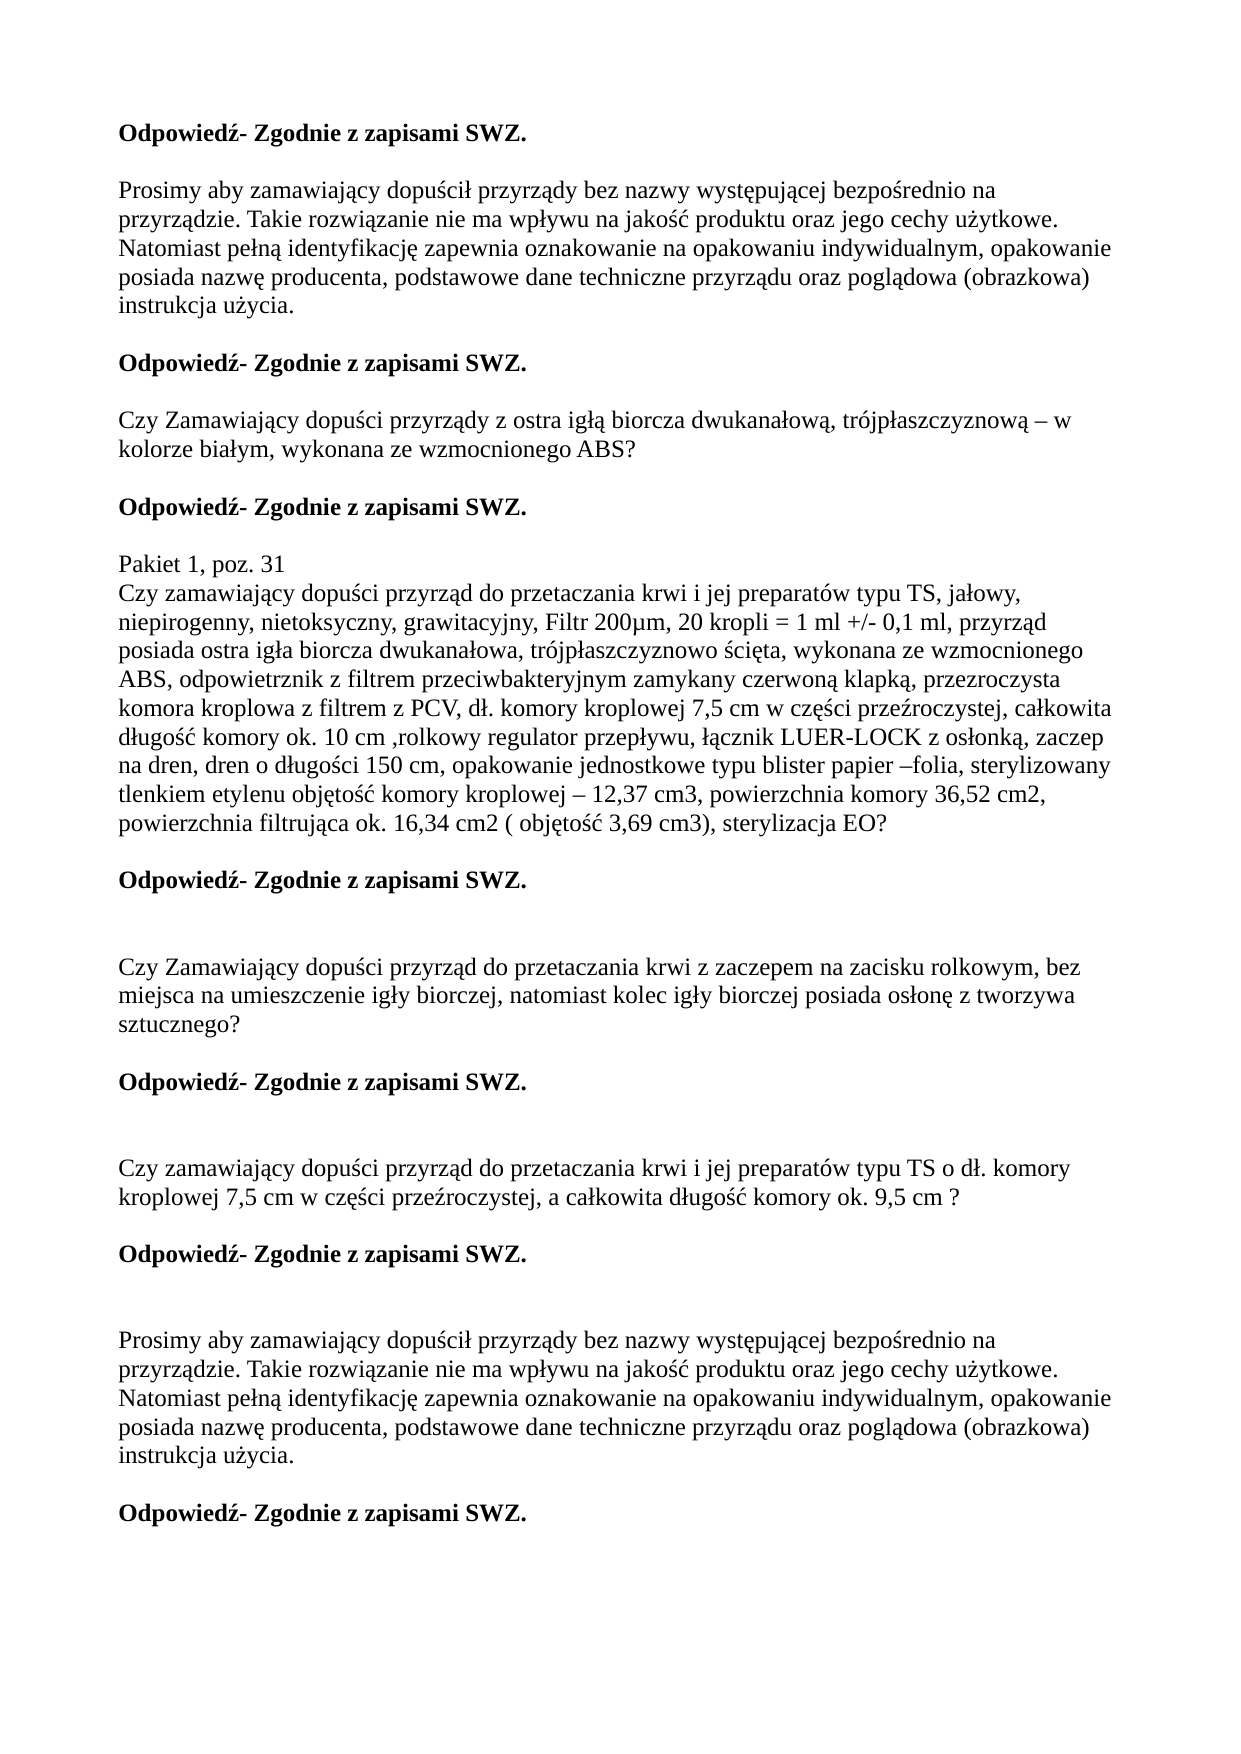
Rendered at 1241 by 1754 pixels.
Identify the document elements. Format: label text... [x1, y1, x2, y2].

text Odpowiedź- Zgodnie z zapisami SWZ. Czy Zamawiający dopuści przyrządy z ostra igłą biorcza dwukanałową, trójpłaszczyznową – w kolorze białym, wykonana ze wzmocnionego ABS? [118, 348, 1122, 463]
text Odpowiedź- Zgodnie z zapisami SWZ. Pakiet 1, poz. 31 Czy zamawiający dopuści przyrząd do przetaczania krwi i jej preparatów typu TS, jałowy, niepirogenny, nietoksyczny, grawitacyjny, Filtr 200µm, 20 kropli = 1 ml +/- 0,1 ml, przyrząd posiada ostra igła biorcza dwukanałowa, trójpłaszczyznowo ścięta, wykonana ze wzmocnionego ABS, odpowietrznik z filtrem przeciwbakteryjnym zamykany czerwoną klapką, przezroczysta komora kroplowa z filtrem z PCV, dł. komory kroplowej 7,5 cm w części przeźroczystej, całkowita długość komory ok. 10 cm ,rolkowy regulator przepływu, łącznik LUER-LOCK z osłonką, zaczep na dren, dren o długości 150 cm, opakowanie jednostkowe typu blister papier –folia, sterylizowany tlenkiem etylenu objętość komory kroplowej – 12,37 cm3, powierzchnia komory 36,52 cm2, powierzchnia filtrująca ok. 16,34 cm2 ( objętość 3,69 cm3), sterylizacja EO? [118, 492, 1122, 837]
text Odpowiedź- Zgodnie z zapisami SWZ. Czy zamawiający dopuści przyrząd do przetaczania krwi i jej preparatów typu TS o dł. komory kroplowej 7,5 cm w części przeźroczystej, a całkowita długość komory ok. 9,5 cm ? [118, 1067, 1122, 1211]
text Odpowiedź- Zgodnie z zapisami SWZ. Prosimy aby zamawiający dopuścił przyrządy bez nazwy występującej bezpośrednio na przyrządzie. Takie rozwiązanie nie ma wpływu na jakość produktu oraz jego cechy użytkowe. Natomiast pełną identyfikację zapewnia oznakowanie na opakowaniu indywidualnym, opakowanie posiada nazwę producenta, podstawowe dane techniczne przyrządu oraz poglądowa (obrazkowa) instrukcja użycia. [118, 1239, 1122, 1469]
text Odpowiedź- Zgodnie z zapisami SWZ. Czy Zamawiający dopuści przyrząd do przetaczania krwi z zaczepem na zacisku rolkowym, bez miejsca na umieszczenie igły biorczej, natomiast kolec igły biorczej posiada osłonę z tworzywa sztucznego? [118, 866, 1122, 1038]
text Odpowiedź- Zgodnie z zapisami SWZ. Prosimy aby zamawiający dopuścił przyrządy bez nazwy występującej bezpośrednio na przyrządzie. Takie rozwiązanie nie ma wpływu na jakość produktu oraz jego cechy użytkowe. Natomiast pełną identyfikację zapewnia oznakowanie na opakowaniu indywidualnym, opakowanie posiada nazwę producenta, podstawowe dane techniczne przyrządu oraz poglądowa (obrazkowa) instrukcja użycia. [118, 118, 1122, 319]
text Odpowiedź- Zgodnie z zapisami SWZ. [118, 1498, 1122, 1584]
